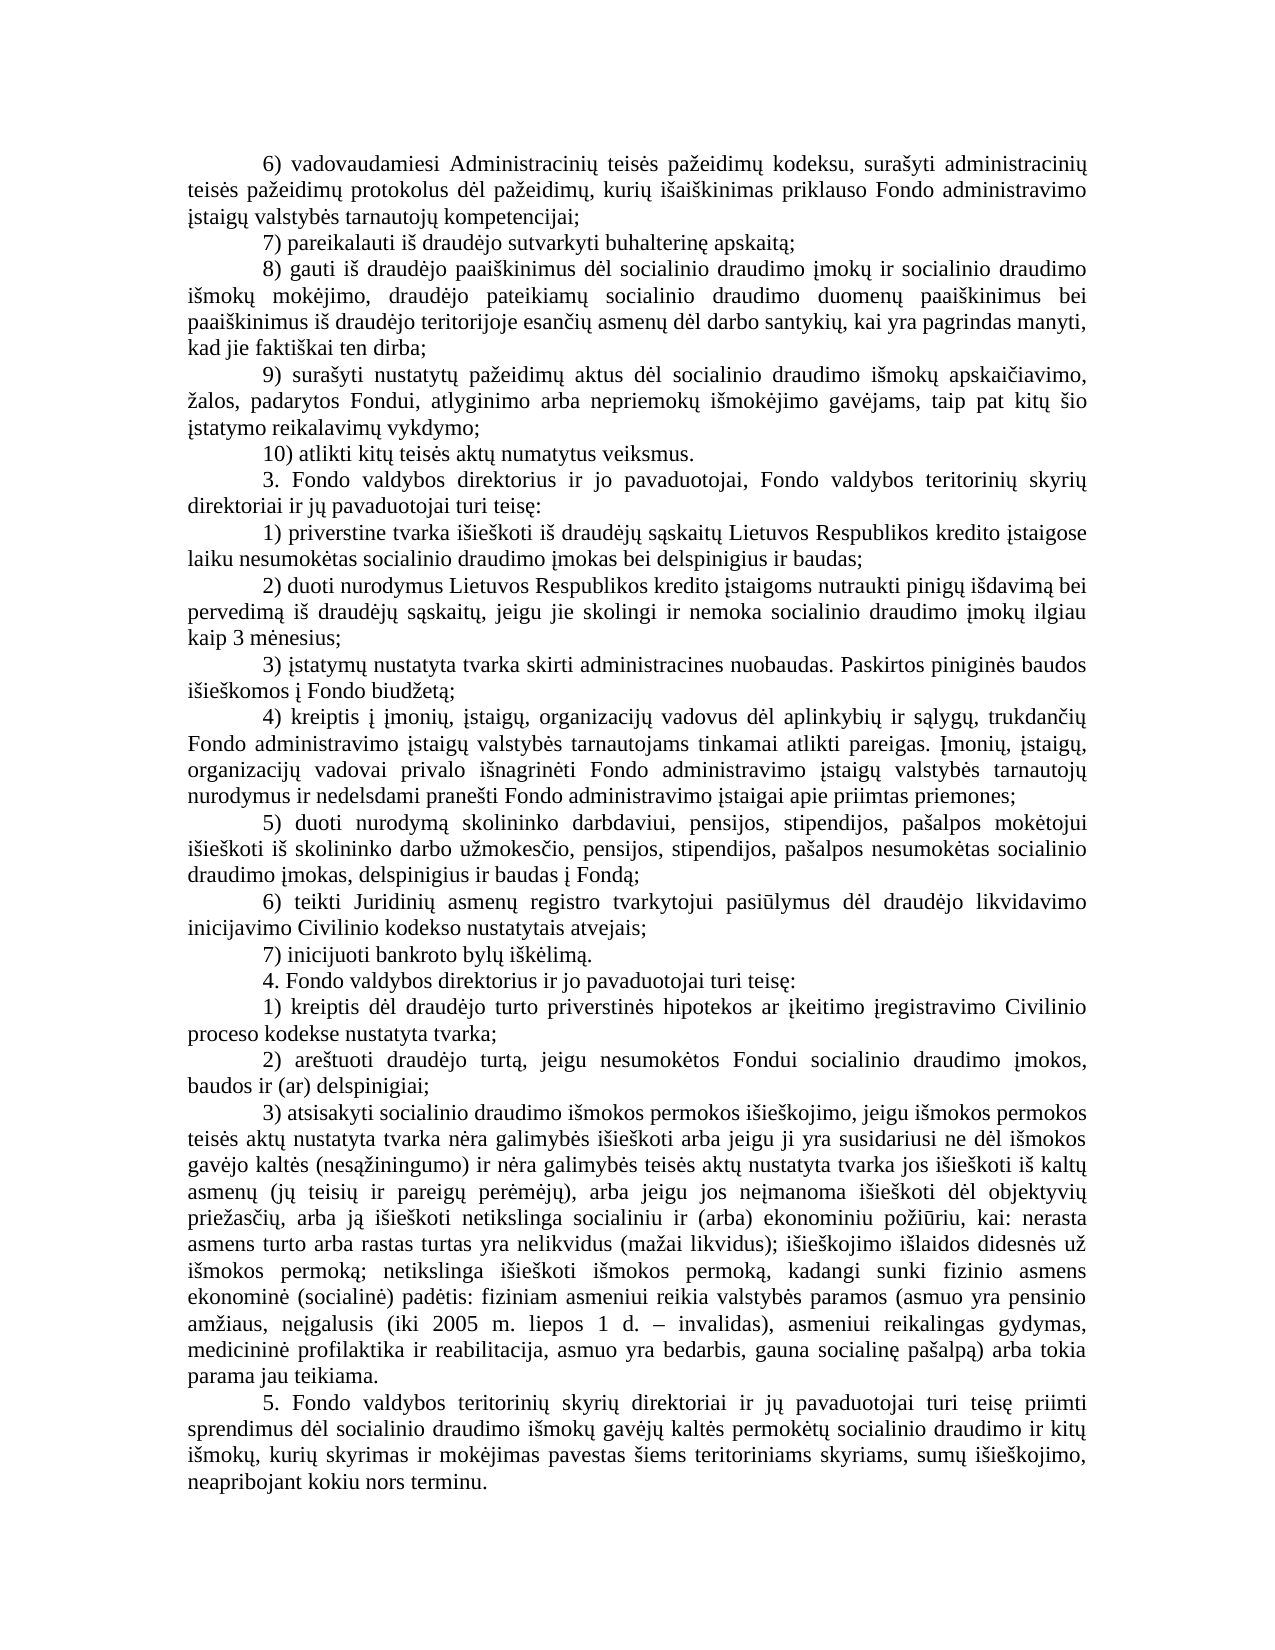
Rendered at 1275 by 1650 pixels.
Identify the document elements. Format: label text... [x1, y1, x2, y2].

text 6) teikti Juridinių asmenų registro tvarkytojui pasiūlymus dėl draudėjo likvidavimo inicijavimo Civilinio kodekso nustatytais atvejais; [187, 888, 1088, 941]
text 2) areštuoti draudėjo turtą, jeigu nesumokėtos Fondui socialinio draudimo įmokos, baudos ir (ar) delspinigiai; [187, 1046, 1088, 1099]
text 4. Fondo valdybos direktorius ir jo pavaduotojai turi teisę: [187, 967, 1088, 993]
text 9) surašyti nustatytų pažeidimų aktus dėl socialinio draudimo išmokų apskaičiavimo, žalos, padarytos Fondui, atlyginimo arba nepriemokų išmokėjimo gavėjams, taip pat kitų šio įstatymo reikalavimų vykdymo; [187, 361, 1088, 440]
text 1) kreiptis dėl draudėjo turto priverstinės hipotekos ar įkeitimo įregistravimo Civilinio proceso kodekse nustatyta tvarka; [187, 993, 1088, 1046]
text 8) gauti iš draudėjo paaiškinimus dėl socialinio draudimo įmokų ir socialinio draudimo išmokų mokėjimo, draudėjo pateikiamų socialinio draudimo duomenų paaiškinimus bei paaiškinimus iš draudėjo teritorijoje esančių asmenų dėl darbo santykių, kai yra pagrindas manyti, kad jie faktiškai ten dirba; [187, 255, 1088, 361]
text 3) atsisakyti socialinio draudimo išmokos permokos išieškojimo, jeigu išmokos permokos teisės aktų nustatyta tvarka nėra galimybės išieškoti arba jeigu ji yra susidariusi ne dėl išmokos gavėjo kaltės (nesąžiningumo) ir nėra galimybės teisės aktų nustatyta tvarka jos išieškoti iš kaltų asmenų (jų teisių ir pareigų perėmėjų), arba jeigu jos neįmanoma išieškoti dėl objektyvių priežasčių, arba ją išieškoti netikslinga socialiniu ir (arba) ekonominiu požiūriu, kai: nerasta asmens turto arba rastas turtas yra nelikvidus (mažai likvidus); išieškojimo išlaidos didesnės už išmokos permoką; netikslinga išieškoti išmokos permoką, kadangi sunki fizinio asmens ekonominė (socialinė) padėtis: fiziniam asmeniui reikia valstybės paramos (asmuo yra pensinio amžiaus, neįgalusis (iki 2005 m. liepos 1 d. – invalidas), asmeniui reikalingas gydymas, medicininė profilaktika ir reabilitacija, asmuo yra bedarbis, gauna socialinę pašalpą) arba tokia parama jau teikiama. [187, 1099, 1088, 1389]
text 1) priverstine tvarka išieškoti iš draudėjų sąskaitų Lietuvos Respublikos kredito įstaigose laiku nesumokėtas socialinio draudimo įmokas bei delspinigius ir baudas; [187, 519, 1088, 572]
text 3. Fondo valdybos direktorius ir jo pavaduotojai, Fondo valdybos teritorinių skyrių direktoriai ir jų pavaduotojai turi teisę: [187, 466, 1088, 519]
text 10) atlikti kitų teisės aktų numatytus veiksmus. [187, 440, 1088, 466]
text 4) kreiptis į įmonių, įstaigų, organizacijų vadovus dėl aplinkybių ir sąlygų, trukdančių Fondo administravimo įstaigų valstybės tarnautojams tinkamai atlikti pareigas. Įmonių, įstaigų, organizacijų vadovai privalo išnagrinėti Fondo administravimo įstaigų valstybės tarnautojų nurodymus ir nedelsdami pranešti Fondo administravimo įstaigai apie priimtas priemones; [187, 703, 1088, 809]
text 5. Fondo valdybos teritorinių skyrių direktoriai ir jų pavaduotojai turi teisę priimti sprendimus dėl socialinio draudimo išmokų gavėjų kaltės permokėtų socialinio draudimo ir kitų išmokų, kurių skyrimas ir mokėjimas pavestas šiems teritoriniams skyriams, sumų išieškojimo, neapribojant kokiu nors terminu. [187, 1389, 1088, 1494]
text 7) inicijuoti bankroto bylų iškėlimą. [187, 941, 1088, 967]
text 3) įstatymų nustatyta tvarka skirti administracines nuobaudas. Paskirtos piniginės baudos išieškomos į Fondo biudžetą; [187, 651, 1088, 703]
text 2) duoti nurodymus Lietuvos Respublikos kredito įstaigoms nutraukti pinigų išdavimą bei pervedimą iš draudėjų sąskaitų, jeigu jie skolingi ir nemoka socialinio draudimo įmokų ilgiau kaip 3 mėnesius; [187, 572, 1088, 651]
text 6) vadovaudamiesi Administracinių teisės pažeidimų kodeksu, surašyti administracinių teisės pažeidimų protokolus dėl pažeidimų, kurių išaiškinimas priklauso Fondo administravimo įstaigų valstybės tarnautojų kompetencijai; [187, 150, 1088, 229]
text 5) duoti nurodymą skolininko darbdaviui, pensijos, stipendijos, pašalpos mokėtojui išieškoti iš skolininko darbo užmokesčio, pensijos, stipendijos, pašalpos nesumokėtas socialinio draudimo įmokas, delspinigius ir baudas į Fondą; [187, 809, 1088, 888]
text 7) pareikalauti iš draudėjo sutvarkyti buhalterinę apskaitą; [187, 229, 1088, 255]
